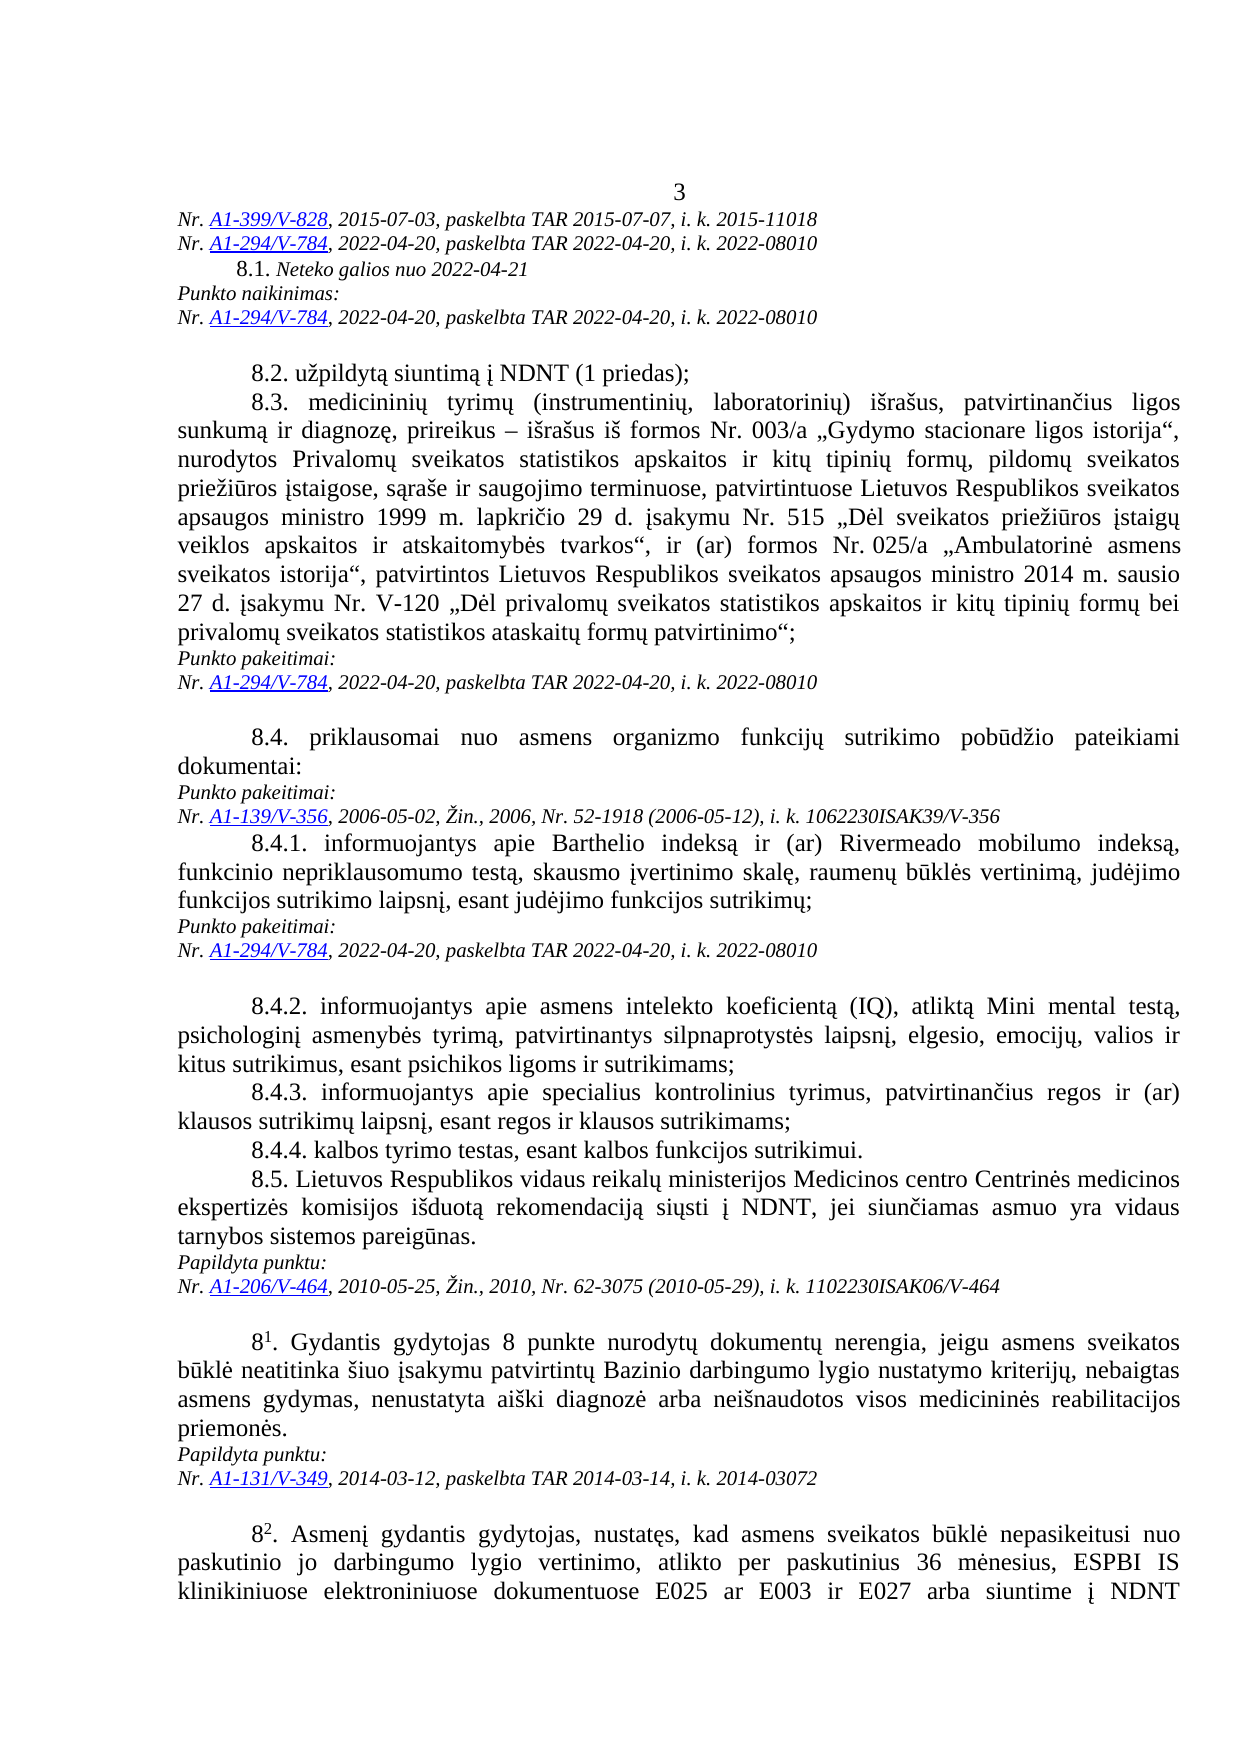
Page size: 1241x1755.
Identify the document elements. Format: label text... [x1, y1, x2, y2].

text Nr. A1-294/V-784, 2022-04-20, paskelbta TAR 2022-04-20, i. k. 2022-08010 [177, 938, 1181, 962]
text 8.4.4. kalbos tyrimo testas, esant kalbos funkcijos sutrikimui. [177, 1135, 1181, 1164]
text Nr. A1-131/V-349, 2014-03-12, paskelbta TAR 2014-03-14, i. k. 2014-03072 [177, 1466, 1181, 1490]
text 81. Gydantis gydytojas 8 punkte nurodytų dokumentų nerengia, jeigu asmens sveikatos būklė neatitinka šiuo įsakymu patvirtintų Bazinio darbingumo lygio nustatymo kriterijų, nebaigtas asmens gydymas, nenustatyta aiški diagnozė arba neišnaudotos visos medicininės reabilitacijos priemonės. [177, 1327, 1181, 1442]
text Papildyta punktu: [177, 1442, 1181, 1466]
text 8.3. medicininių tyrimų (instrumentinių, laboratorinių) išrašus, patvirtinančius ligos sunkumą ir diagnozę, prireikus – išrašus iš formos Nr. 003/a „Gydymo stacionare ligos istorija“, nurodytos Privalomų sveikatos statistikos apskaitos ir kitų tipinių formų, pildomų sveikatos priežiūros įstaigose, sąraše ir saugojimo terminuose, patvirtintuose Lietuvos Respublikos sveikatos apsaugos ministro 1999 m. lapkričio 29 d. įsakymu Nr. 515 „Dėl sveikatos priežiūros įstaigų veiklos apskaitos ir atskaitomybės tvarkos“, ir (ar) formos Nr. 025/a „Ambulatorinė asmens sveikatos istorija“, patvirtintos Lietuvos Respublikos sveikatos apsaugos ministro 2014 m. sausio 27 d. įsakymu Nr. V-120 „Dėl privalomų sveikatos statistikos apskaitos ir kitų tipinių formų bei privalomų sveikatos statistikos ataskaitų formų patvirtinimo“; [177, 387, 1181, 646]
text Nr. A1-294/V-784, 2022-04-20, paskelbta TAR 2022-04-20, i. k. 2022-08010 [177, 231, 1181, 255]
text Nr. A1-399/V-828, 2015-07-03, paskelbta TAR 2015-07-07, i. k. 2015-11018 [177, 207, 1181, 231]
text Punkto naikinimas: [177, 281, 1181, 305]
text 8.2. užpildytą siuntimą į NDNT (1 priedas); [177, 358, 1181, 387]
text 8.4. priklausomai nuo asmens organizmo funkcijų sutrikimo pobūdžio pateikiami dokumentai: [177, 722, 1181, 780]
text Punkto pakeitimai: [177, 646, 1181, 669]
text Punkto pakeitimai: [177, 914, 1181, 938]
text Punkto pakeitimai: [177, 780, 1181, 804]
text 8.4.2. informuojantys apie asmens intelekto koeficientą (IQ), atliktą Mini mental testą, psichologinį asmenybės tyrimą, patvirtinantys silpnaprotystės laipsnį, elgesio, emocijų, valios ir kitus sutrikimus, esant psichikos ligoms ir sutrikimams; [177, 991, 1181, 1077]
text Nr. A1-294/V-784, 2022-04-20, paskelbta TAR 2022-04-20, i. k. 2022-08010 [177, 669, 1181, 694]
text Nr. A1-294/V-784, 2022-04-20, paskelbta TAR 2022-04-20, i. k. 2022-08010 [177, 305, 1181, 329]
text 8.5. Lietuvos Respublikos vidaus reikalų ministerijos Medicinos centro Centrinės medicinos ekspertizės komisijos išduotą rekomendaciją siųsti į NDNT, jei siunčiamas asmuo yra vidaus tarnybos sistemos pareigūnas. [177, 1164, 1181, 1250]
text Papildyta punktu: [177, 1250, 1181, 1274]
text Nr. A1-139/V-356, 2006-05-02, Žin., 2006, Nr. 52-1918 (2006-05-12), i. k. 1062230ISAK39/V-356 [177, 804, 1181, 828]
text Nr. A1-206/V-464, 2010-05-25, Žin., 2010, Nr. 62-3075 (2010-05-29), i. k. 1102230ISAK06/V-464 [177, 1274, 1181, 1298]
text 8.4.3. informuojantys apie specialius kontrolinius tyrimus, patvirtinančius regos ir (ar) klausos sutrikimų laipsnį, esant regos ir klausos sutrikimams; [177, 1077, 1181, 1135]
text 82. Asmenį gydantis gydytojas, nustatęs, kad asmens sveikatos būklė nepasikeitusi nuo paskutinio jo darbingumo lygio vertinimo, atlikto per paskutinius 36 mėnesius, ESPBI IS klinikiniuose elektroniniuose dokumentuose E025 ar E003 ir E027 arba siuntime į NDNT [177, 1519, 1181, 1605]
text 8.4.1. informuojantys apie Barthelio indeksą ir (ar) Rivermeado mobilumo indeksą, funkcinio nepriklausomumo testą, skausmo įvertinimo skalę, raumenų būklės vertinimą, judėjimo funkcijos sutrikimo laipsnį, esant judėjimo funkcijos sutrikimų; [177, 828, 1181, 914]
text 8.1. Neteko galios nuo 2022-04-21 [177, 255, 1181, 281]
